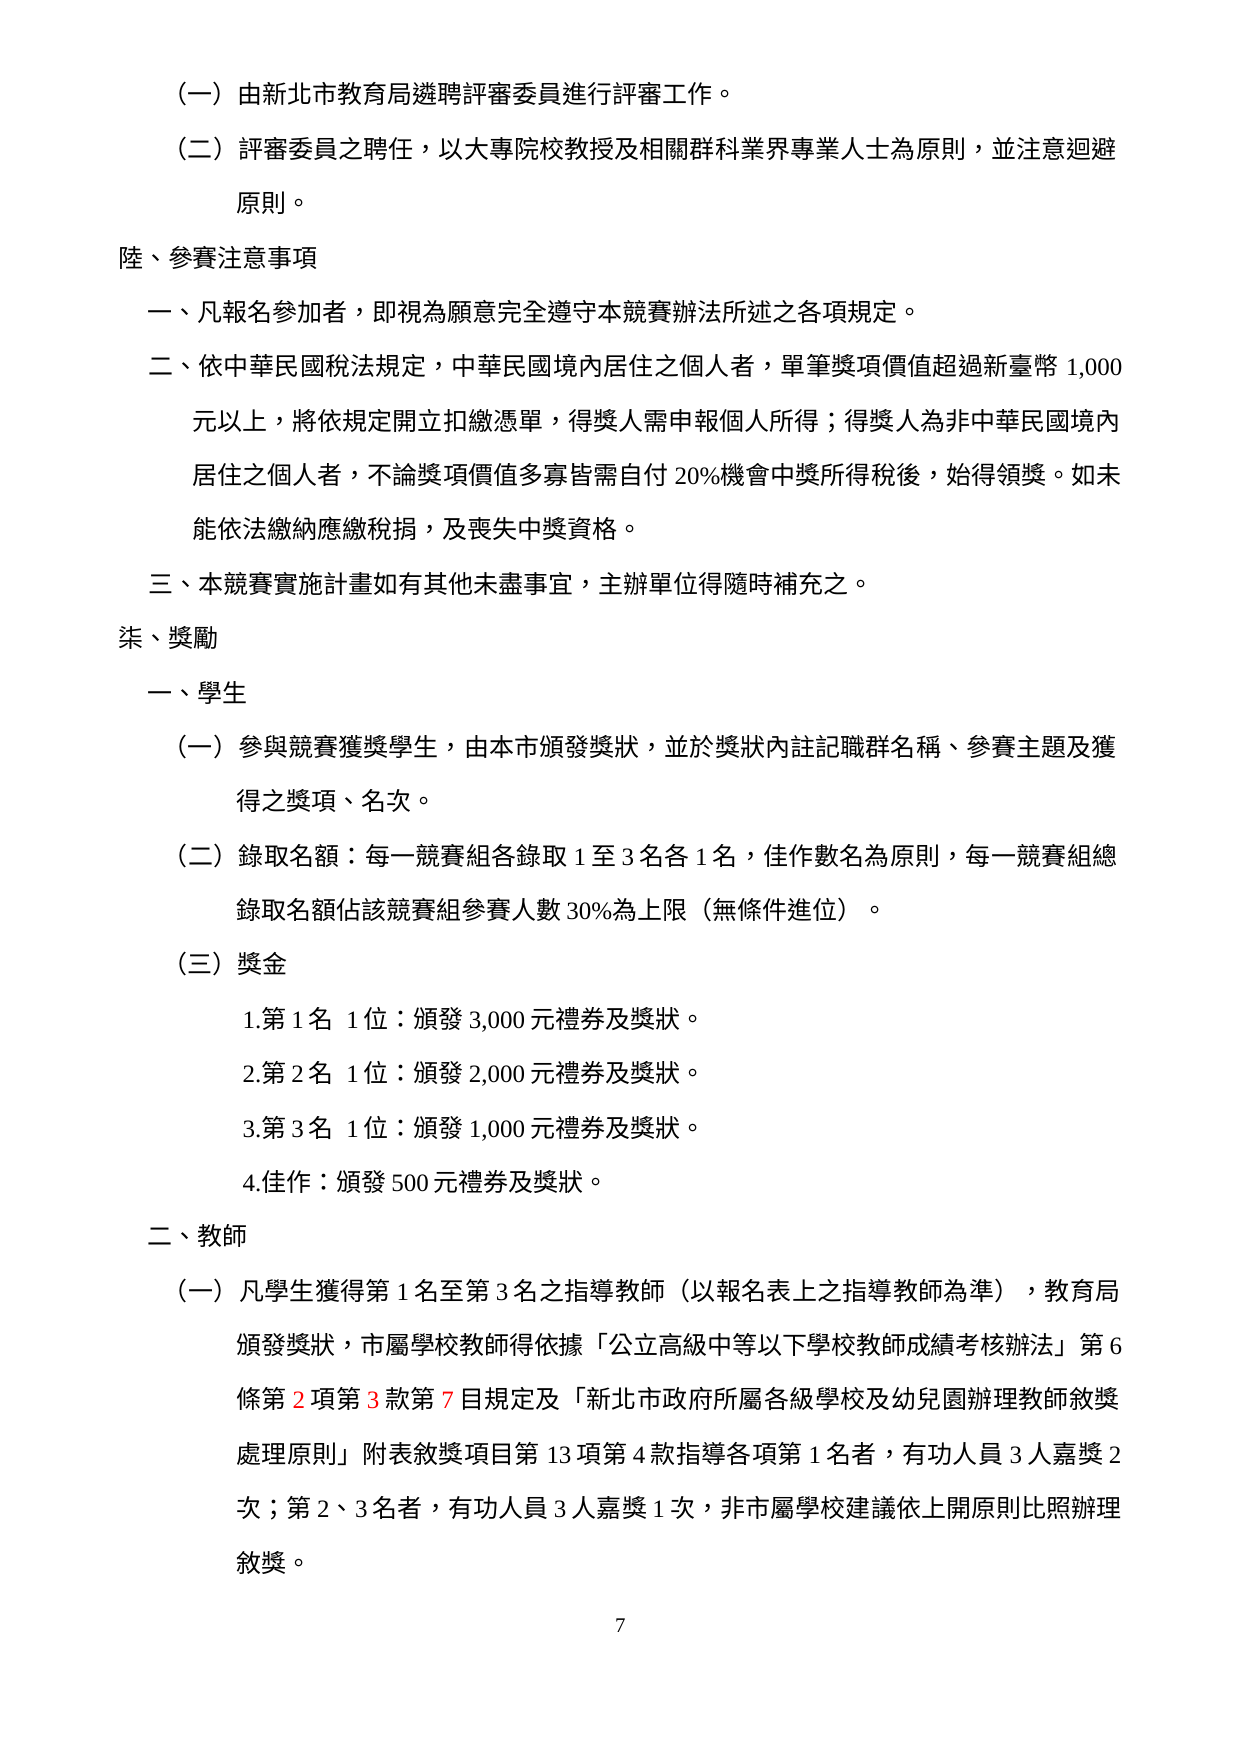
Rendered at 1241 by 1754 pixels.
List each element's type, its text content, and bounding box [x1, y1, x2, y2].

text 柒、獎勵 [118, 619, 1122, 655]
text （三）獎金 [162, 945, 1122, 981]
text 4.佳作：頒發500元禮券及獎狀。 [242, 1162, 1122, 1199]
text 二、教師 [118, 1217, 1122, 1253]
text 陸、參賽注意事項 [118, 238, 1118, 274]
text （二）錄取名額：每一競賽組各錄取1至3名各1名，佳作數名為原則，每一競賽組總錄取名額佔該競賽組參賽人數30%為上限（無條件進位）。 [163, 836, 1118, 927]
text 1.第1名 1位：頒發3,000元禮券及獎狀。 [242, 999, 1122, 1036]
text （一）由新北市教育局遴聘評審委員進行評審工作。 [163, 75, 1118, 111]
text 二、依中華民國稅法規定，中華民國境內居住之個人者，單筆獎項價值超過新臺幣1,000元以上，將依規定開立扣繳憑單，得獎人需申報個人所得；得獎人為非中華民國境內居住之個人者，不論獎項價值多寡皆需自付20%機會中獎所得稅後，始得領獎。如未能依法繳納應繳稅捐，及喪失中獎資格。 [148, 347, 1122, 546]
text 一、學生 [118, 673, 1122, 709]
text 3.第3名 1位：頒發1,000元禮券及獎狀。 [242, 1108, 1122, 1144]
text 2.第2名 1位：頒發2,000元禮券及獎狀。 [242, 1054, 1122, 1090]
text （一）凡學生獲得第1名至第3名之指導教師（以報名表上之指導教師為準），教育局頒發獎狀，市屬學校教師得依據「公立高級中等以下學校教師成績考核辦法」第6條第2項第3款第7目規定及「新北市政府所屬各級學校及幼兒園辦理教師敘獎處理原則」附表敘獎項目第13項第4款指導各項第1名者，有功人員3人嘉獎2次；第2、3名者，有功人員3人嘉獎1次，非市屬學校建議依上開原則比照辦理敘獎。 [162, 1271, 1122, 1579]
text 三、本競賽實施計畫如有其他未盡事宜，主辦單位得隨時補充之。 [148, 564, 1122, 601]
text 一、凡報名參加者，即視為願意完全遵守本競賽辦法所述之各項規定。 [148, 292, 1122, 329]
text （一）參與競賽獲獎學生，由本市頒發獎狀，並於獎狀內註記職群名稱、參賽主題及獲得之獎項、名次。 [163, 727, 1118, 818]
text （二）評審委員之聘任，以大專院校教授及相關群科業界專業人士為原則，並注意迴避原則。 [163, 129, 1118, 220]
